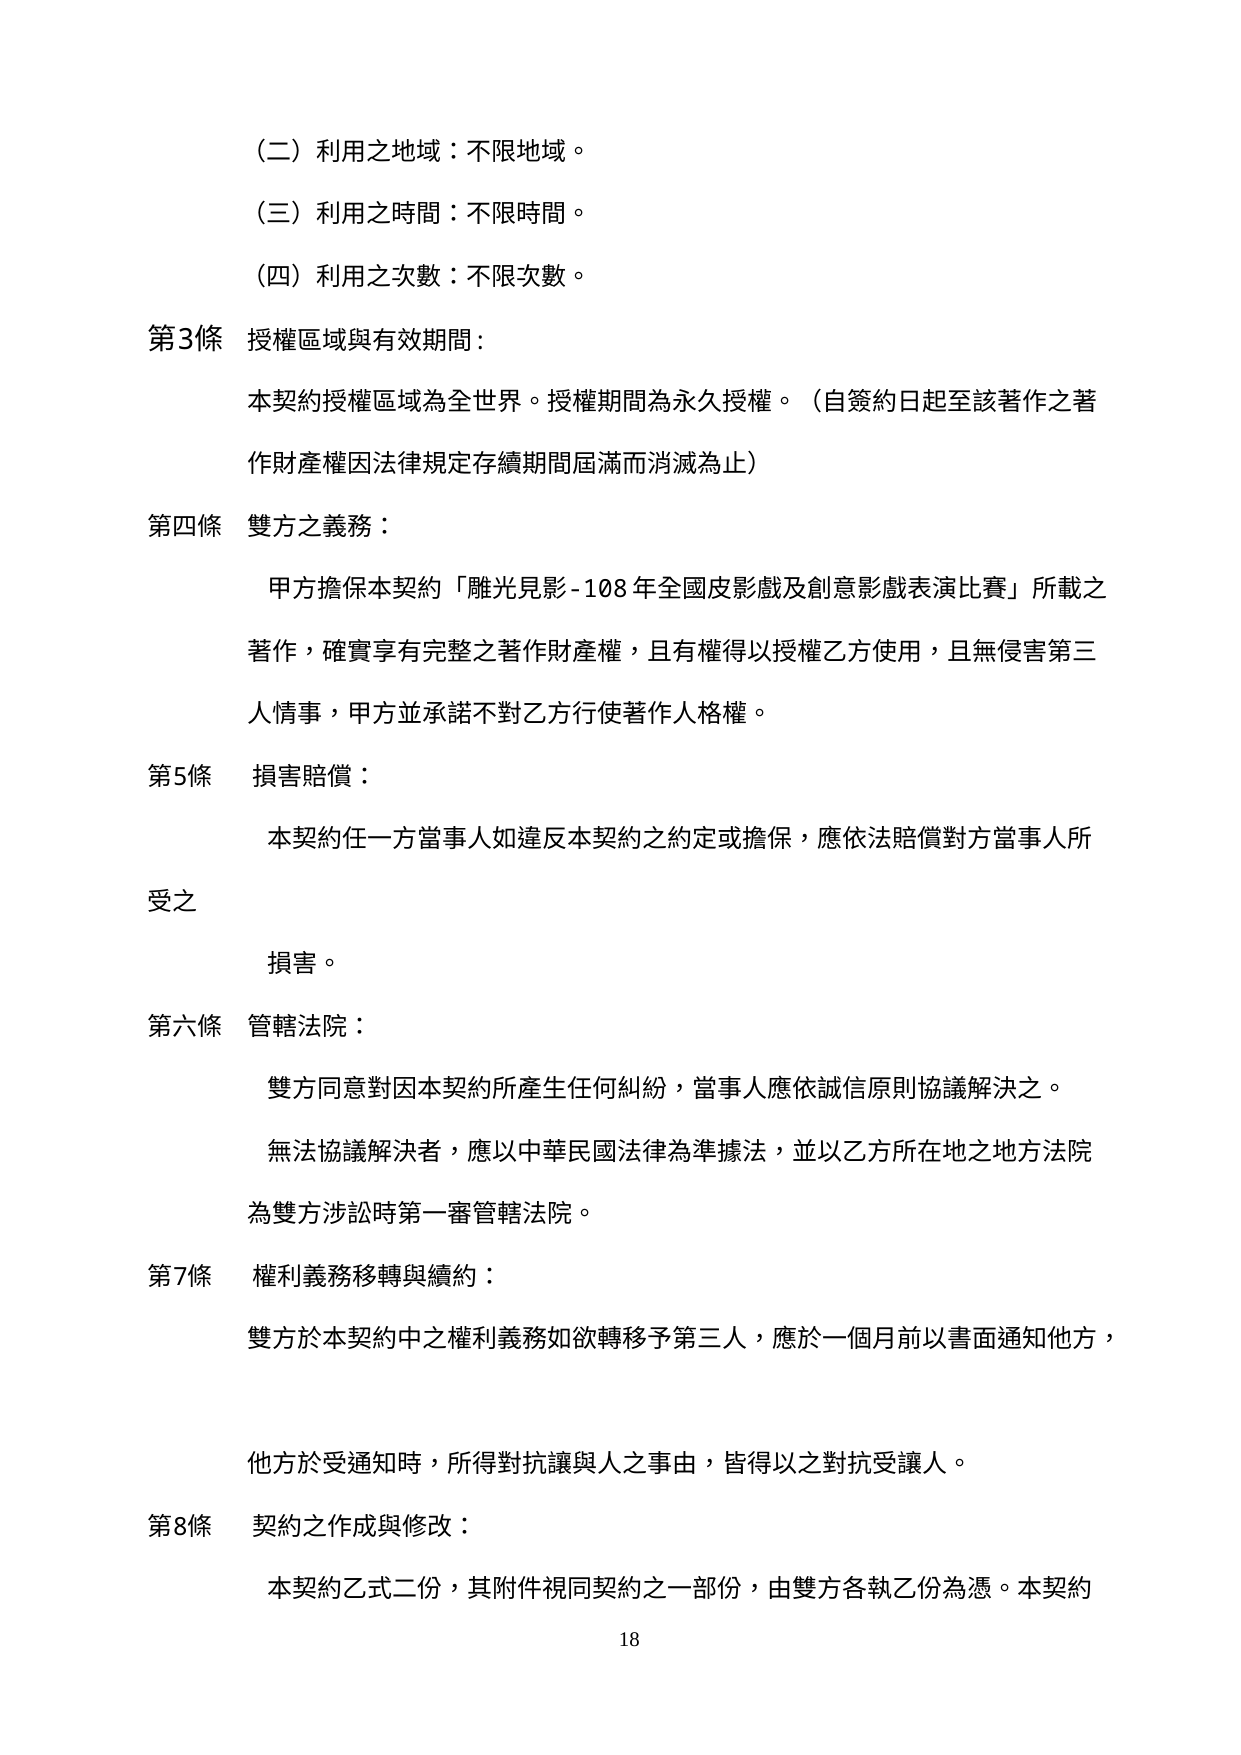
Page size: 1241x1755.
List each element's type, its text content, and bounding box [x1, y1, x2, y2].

text 無法協議解決者，應以中華民國法律為準據法，並以乙方所在地之地方法院為雙方涉訟時第一審管轄法院。 [148, 1108, 1110, 1233]
text 雙方於本契約中之權利義務如欲轉移予第三人，應於一個月前以書面通知他方， [148, 1295, 1110, 1420]
list 契約之作成與修改： [148, 1483, 1110, 1545]
text （二）利用之地域：不限地域。 [241, 108, 1110, 170]
list 授權區域與有效期間: [148, 295, 1110, 358]
text （三）利用之時間：不限時間。 [241, 170, 1110, 233]
text 雙方同意對因本契約所產生任何糾紛，當事人應依誠信原則協議解決之。 [148, 1045, 1110, 1108]
text 甲方擔保本契約「雕光見影-108年全國皮影戲及創意影戲表演比賽」所載之著作，確實享有完整之著作財產權，且有權得以授權乙方使用，且無侵害第三人情事，甲方並承諾不對乙方行使著作人格權。 [148, 545, 1110, 733]
list 損害賠償： [148, 733, 1110, 795]
text 他方於受通知時，所得對抗讓與人之事由，皆得以之對抗受讓人。 [148, 1420, 1110, 1483]
text 本契約乙式二份，其附件視同契約之一部份，由雙方各執乙份為憑。本契約 [148, 1545, 1110, 1608]
text 損害。 [148, 920, 1110, 983]
text 本契約授權區域為全世界。授權期間為永久授權。（自簽約日起至該著作之著作財產權因法律規定存續期間屆滿而消滅為止） [248, 358, 1110, 483]
text 第四條 雙方之義務： [148, 483, 1110, 545]
text 本契約任一方當事人如違反本契約之約定或擔保，應依法賠償對方當事人所受之 [148, 795, 1110, 920]
text 第六條 管轄法院： [148, 983, 1110, 1045]
text （四）利用之次數：不限次數。 [241, 233, 1110, 295]
list 權利義務移轉與續約： [148, 1233, 1110, 1295]
